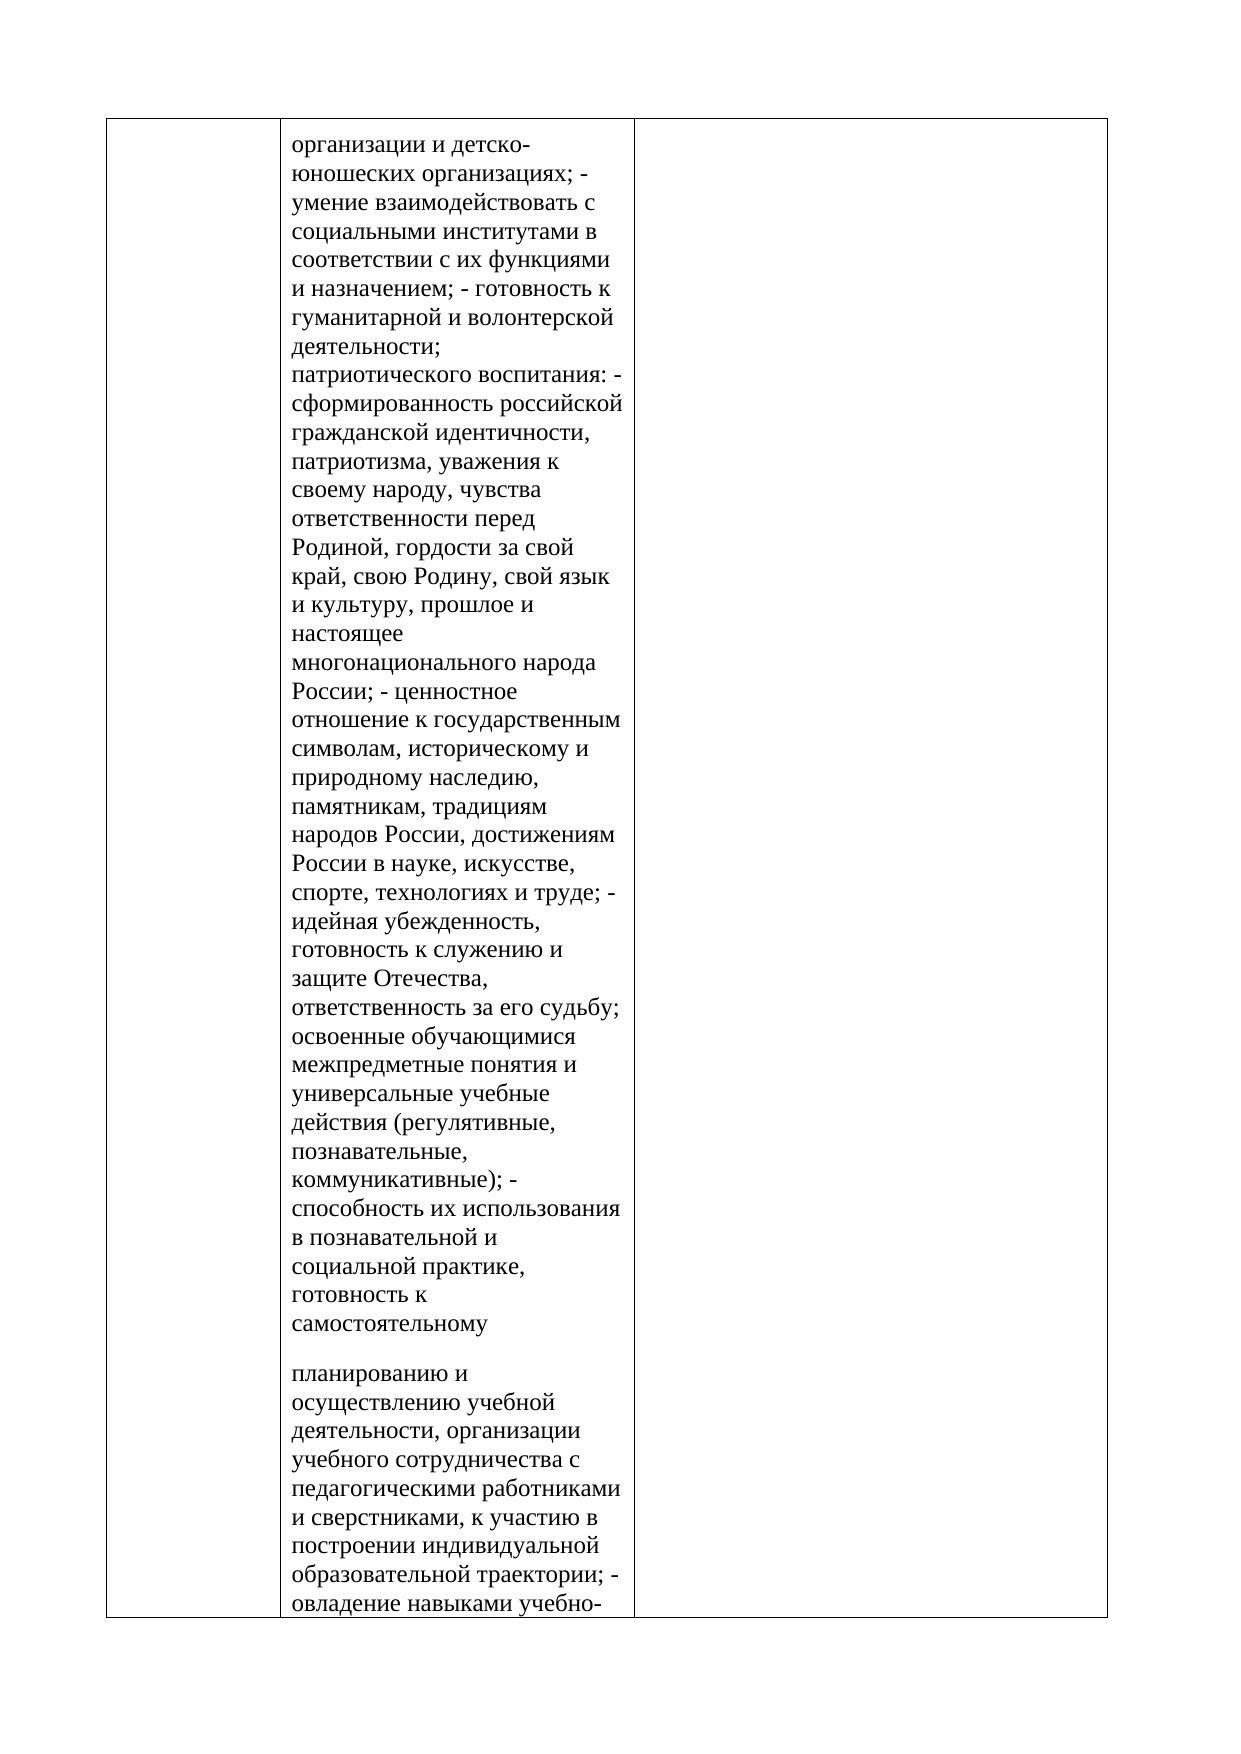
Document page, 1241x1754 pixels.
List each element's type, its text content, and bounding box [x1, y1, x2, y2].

table_cell организации и детско-юношеских организациях; - умение взаимодействовать с социальными институтами в соответствии с их функциями и назначением; - готовность к гуманитарной и волонтерской деятельности; патриотического воспитания: - сформированность российской гражданской идентичности, патриотизма, уважения к своему народу, чувства ответственности перед Родиной, гордости за свой край, свою Родину, свой язык и культуру, прошлое и настоящее многонационального народа России; - ценностное отношение к государственным символам, историческому и природному наследию, памятникам, традициям народов России, достижениям России в науке, искусстве, спорте, технологиях и труде; - идейная убежденность, готовность к служению и защите Отечества, ответственность за его судьбу; освоенные обучающимися межпредметные понятия и универсальные учебные действия (регулятивные, познавательные, коммуникативные); - способность их использования в познавательной и социальной практике, готовность к самостоятельному планированию и осуществлению учебной деятельности, организации учебного сотрудничества с педагогическими работниками и сверстниками, к участию в построении индивидуальной образовательной траектории; - овладение навыками учебно- [281, 119, 634, 1617]
table_cell [635, 119, 1107, 1617]
table_cell [107, 119, 280, 1617]
